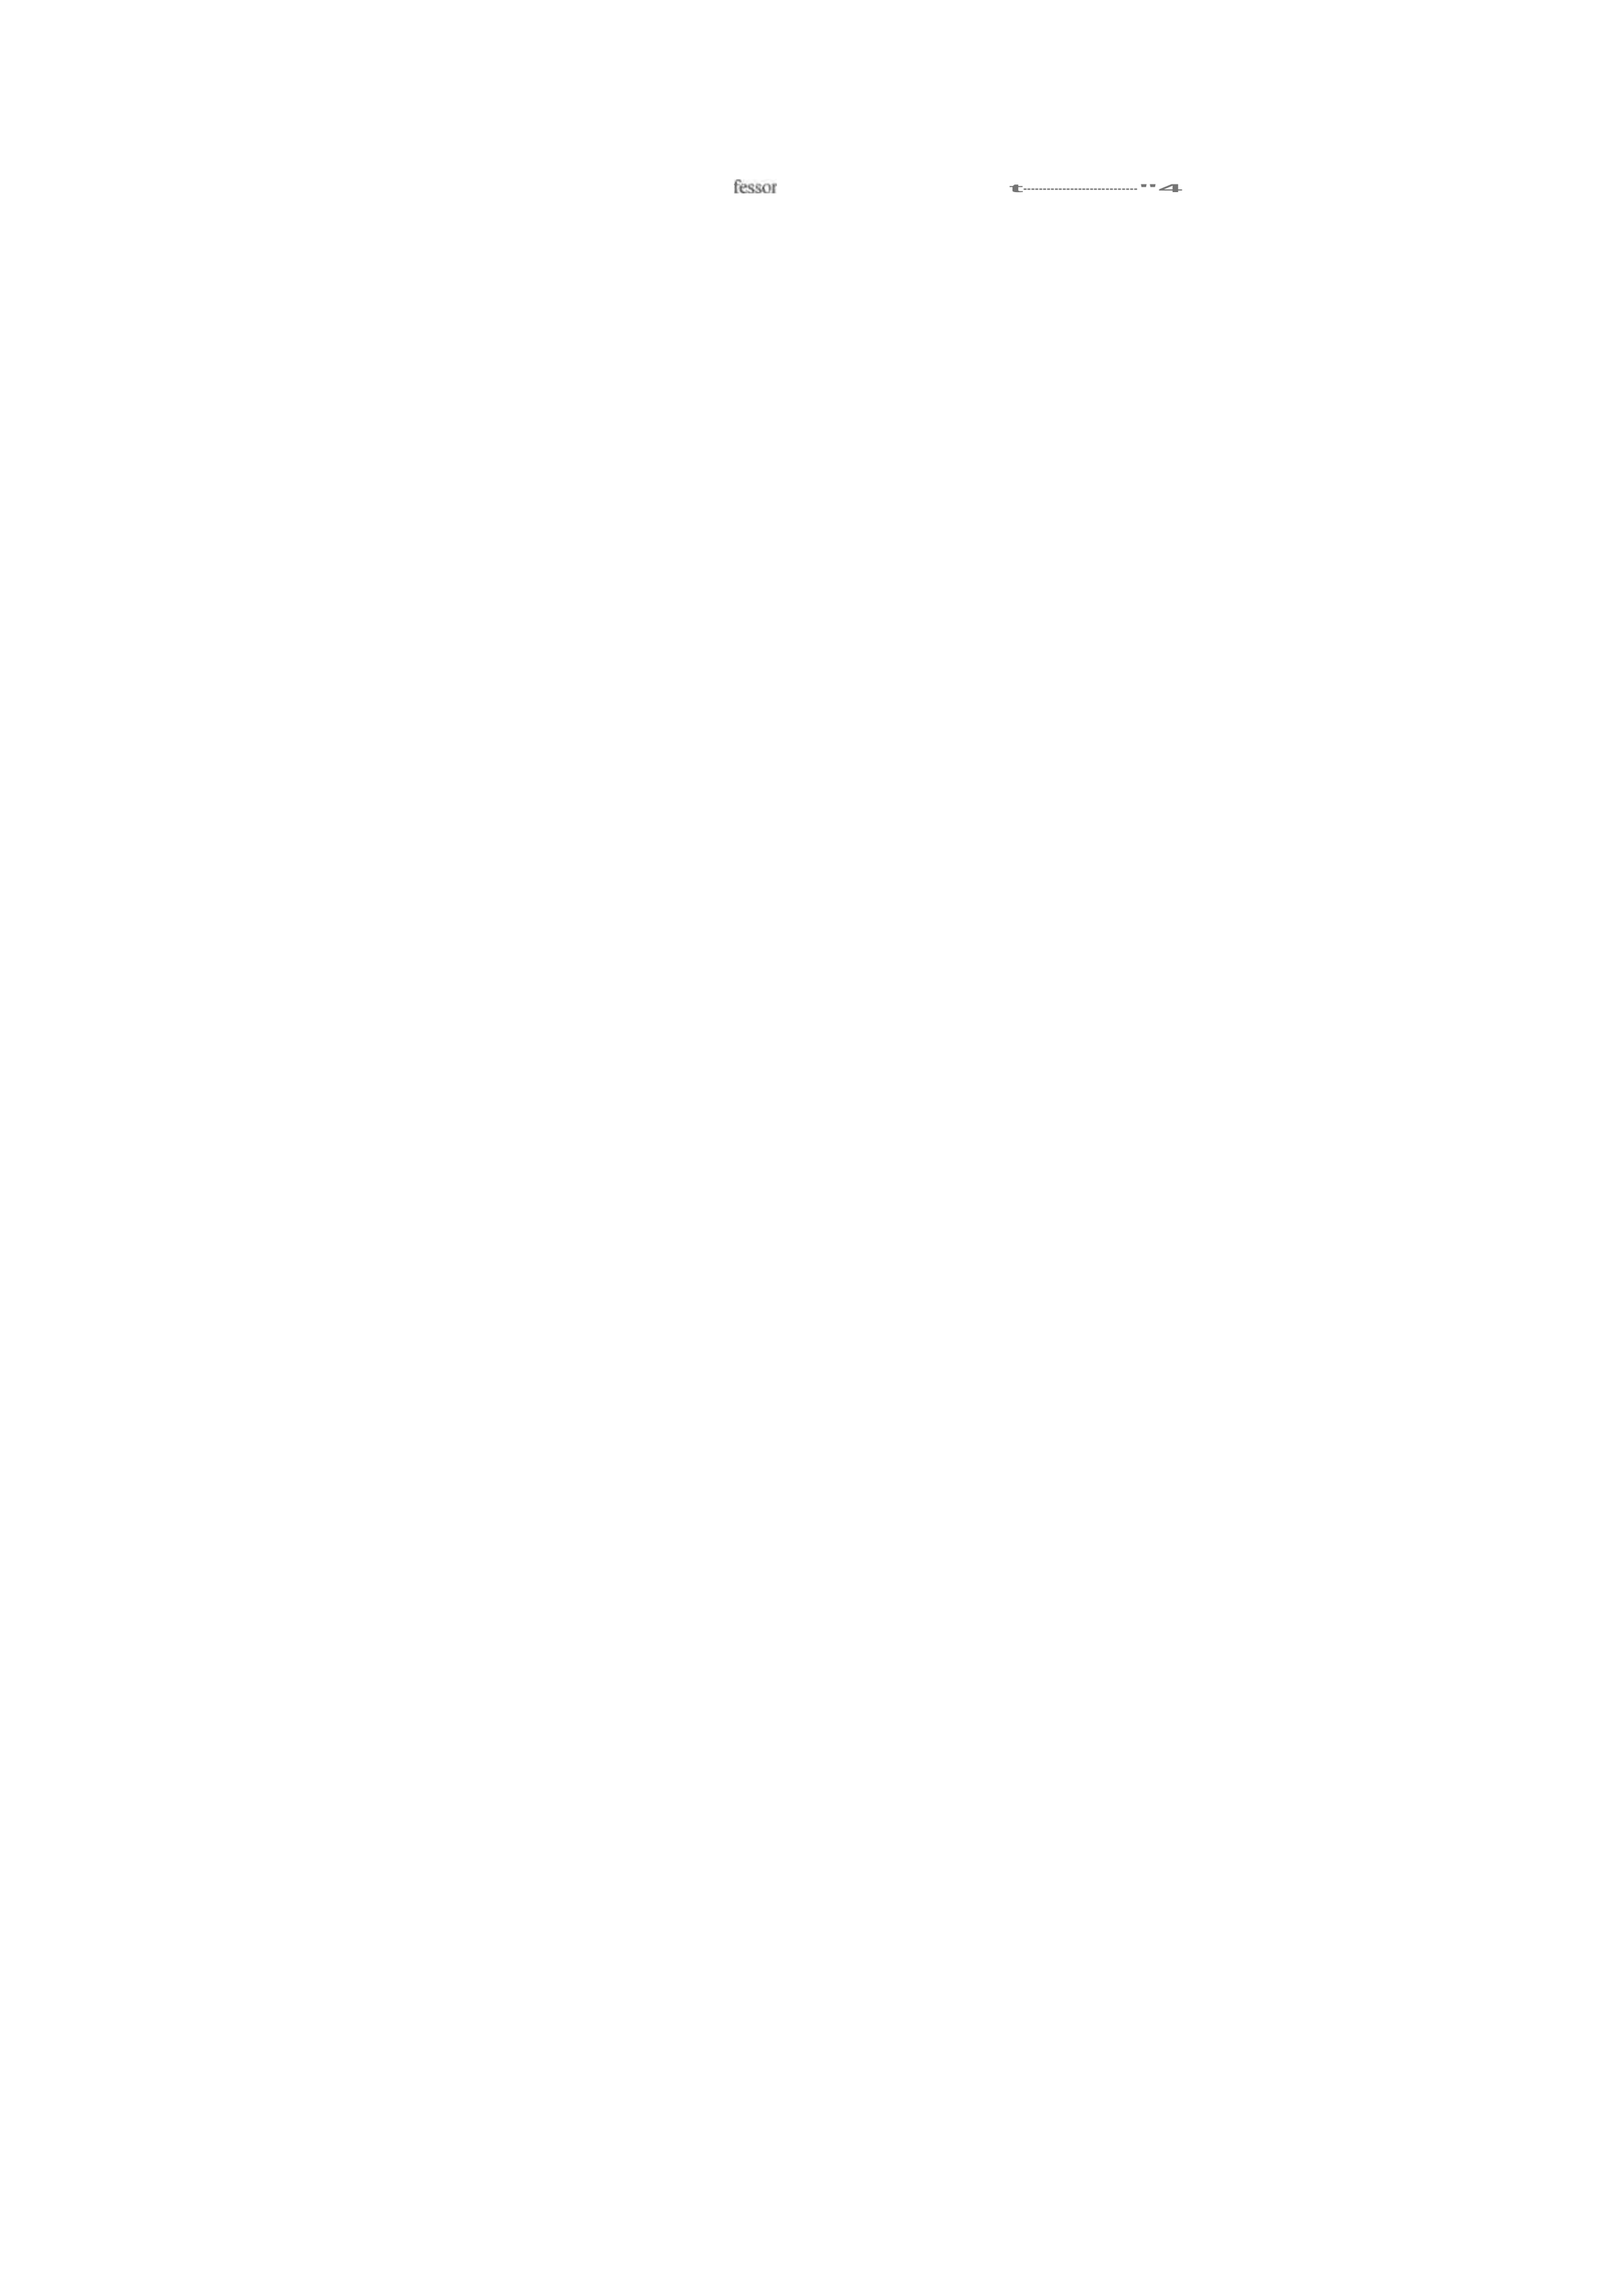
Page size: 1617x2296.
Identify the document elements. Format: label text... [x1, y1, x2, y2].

text t "4 [1009, 182, 1514, 195]
